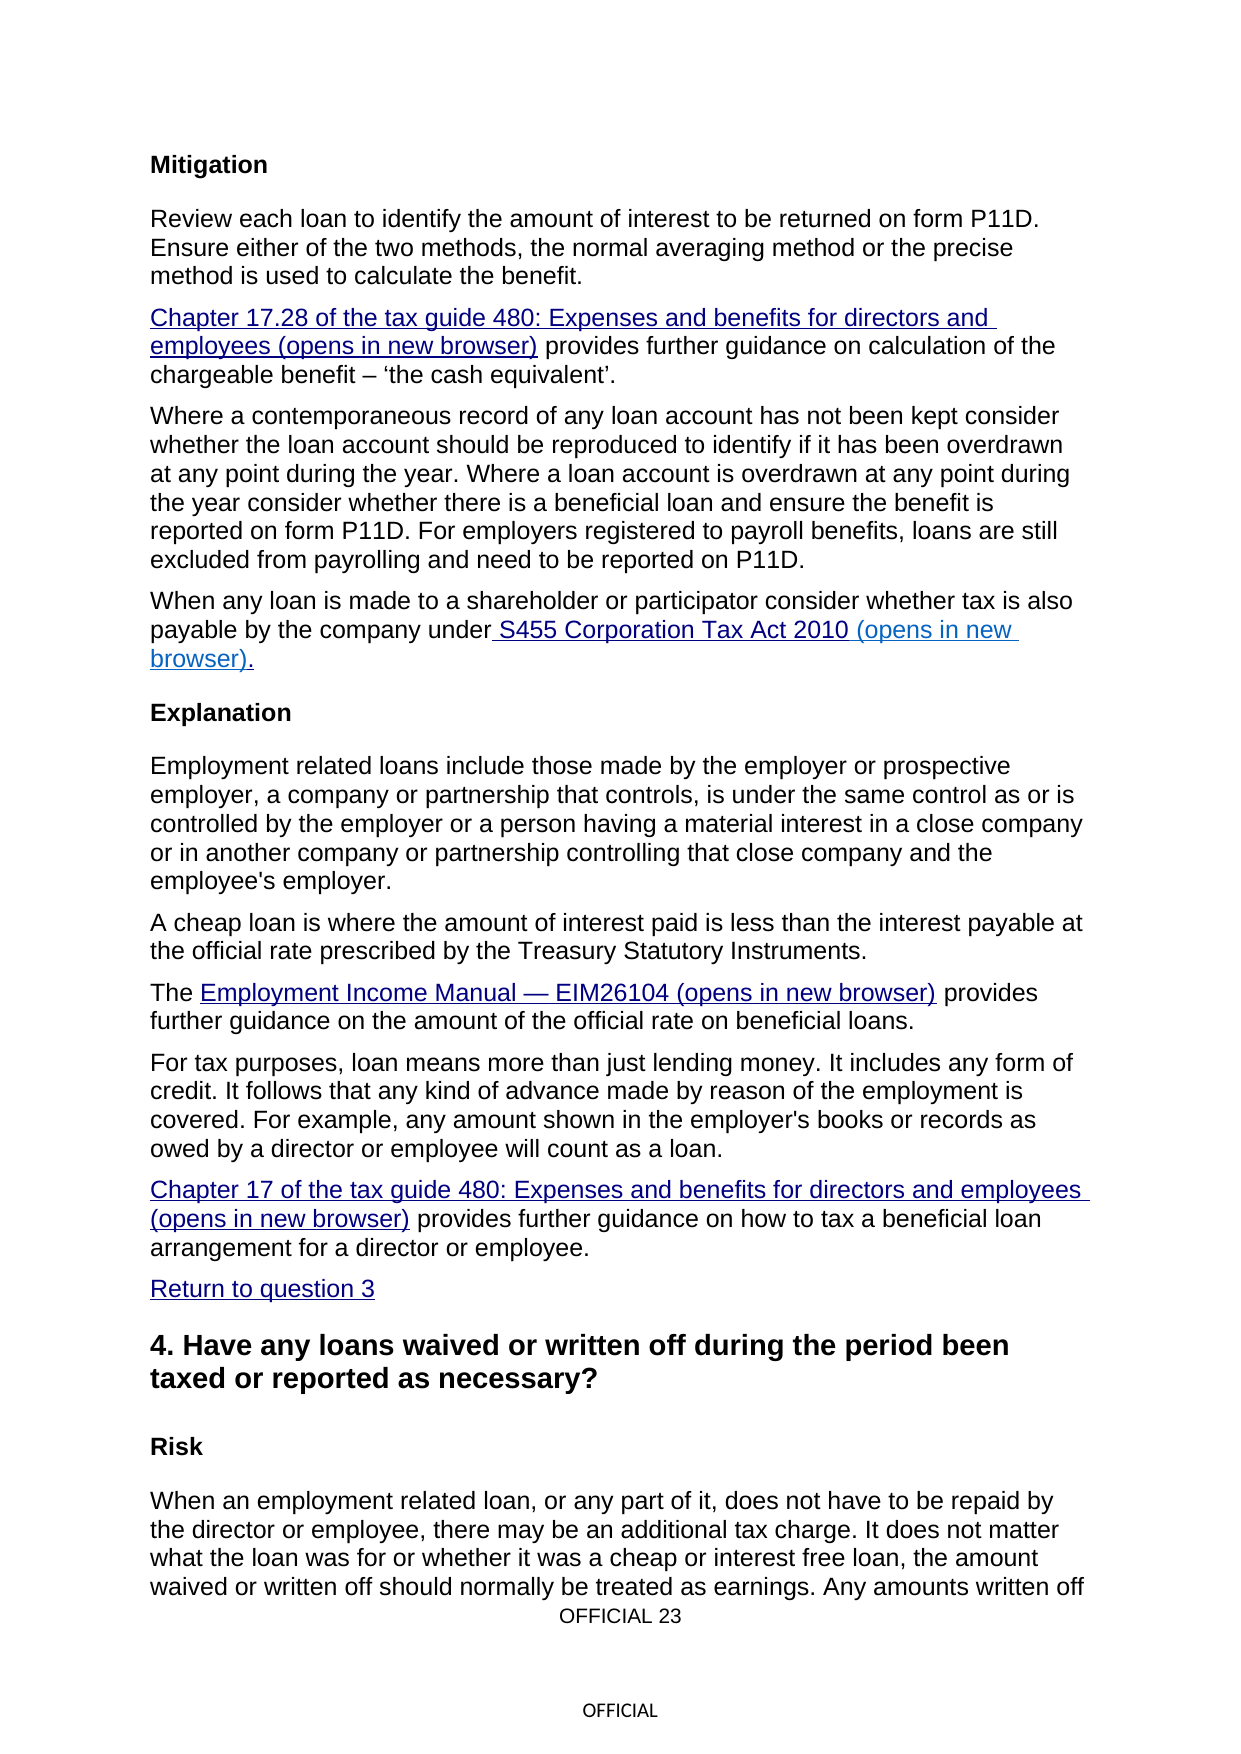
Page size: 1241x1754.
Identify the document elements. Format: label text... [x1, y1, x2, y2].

text For tax purposes, loan means more than just lending money. It includes any form of credit. It follows that any kind of advance made by reason of the employment is covered. For example, any amount shown in the employer's books or records as owed by a director or employee will count as a loan. [150, 1047, 1090, 1162]
text Return to question 3 [150, 1274, 1090, 1302]
text Employment related loans include those made by the employer or prospective employer, a company or partnership that controls, is under the same control as or is controlled by the employer or a person having a material interest in a close company or in another company or partnership controlling that close company and the employee's employer. [150, 751, 1090, 895]
subtitle Mitigation [150, 150, 1090, 179]
text Chapter 17 of the tax guide 480: Expenses and benefits for directors and employees [150, 1175, 1090, 1200]
subtitle 4. Have any loans waived or written off during the period been taxed or reported as necessary? [150, 1327, 1090, 1394]
text A cheap loan is where the amount of interest paid is less than the interest payable at the official rate prescribed by the Treasury Statutory Instruments. [150, 907, 1090, 965]
text When an employment related loan, or any part of it, does not have to be repaid by the director or employee, there may be an additional tax charge. It does not matter what the loan was for or whether it was a cheap or interest free loan, the amount waived or written off should normally be treated as earnings. Any amounts written off [150, 1486, 1090, 1601]
text (opens in new browser) provides further guidance on how to tax a beneficial loan arrangement for a director or employee. [150, 1201, 1090, 1261]
subtitle Explanation [150, 697, 1090, 726]
text Where a contemporaneous record of any loan account has not been kept consider whether the loan account should be reproduced to identify if it has been overdrawn at any point during the year. Where a loan account is overdrawn at any point during the year consider whether there is a beneficial loan and ensure the benefit is reported on form P11D. For employers registered to payroll benefits, loans are still excluded from payrolling and need to be reported on P11D. [150, 401, 1090, 574]
text The Employment Income Manual — EIM26104 (opens in new browser) provides further guidance on the amount of the official rate on beneficial loans. [150, 977, 1090, 1035]
text Review each loan to identify the amount of interest to be returned on form P11D. Ensure either of the two methods, the normal averaging method or the precise method is used to calculate the benefit. [150, 204, 1090, 290]
subtitle Risk [150, 1432, 1090, 1461]
text Chapter 17.28 of the tax guide 480: Expenses and benefits for directors and employees (opens in new browser) provides further guidance on calculation of the chargeable benefit – ‘the cash equivalent’. [150, 302, 1090, 389]
text When any loan is made to a shareholder or participator consider whether tax is also payable by the company under S455 Corporation Tax Act 2010 (opens in new browser). [150, 586, 1090, 672]
